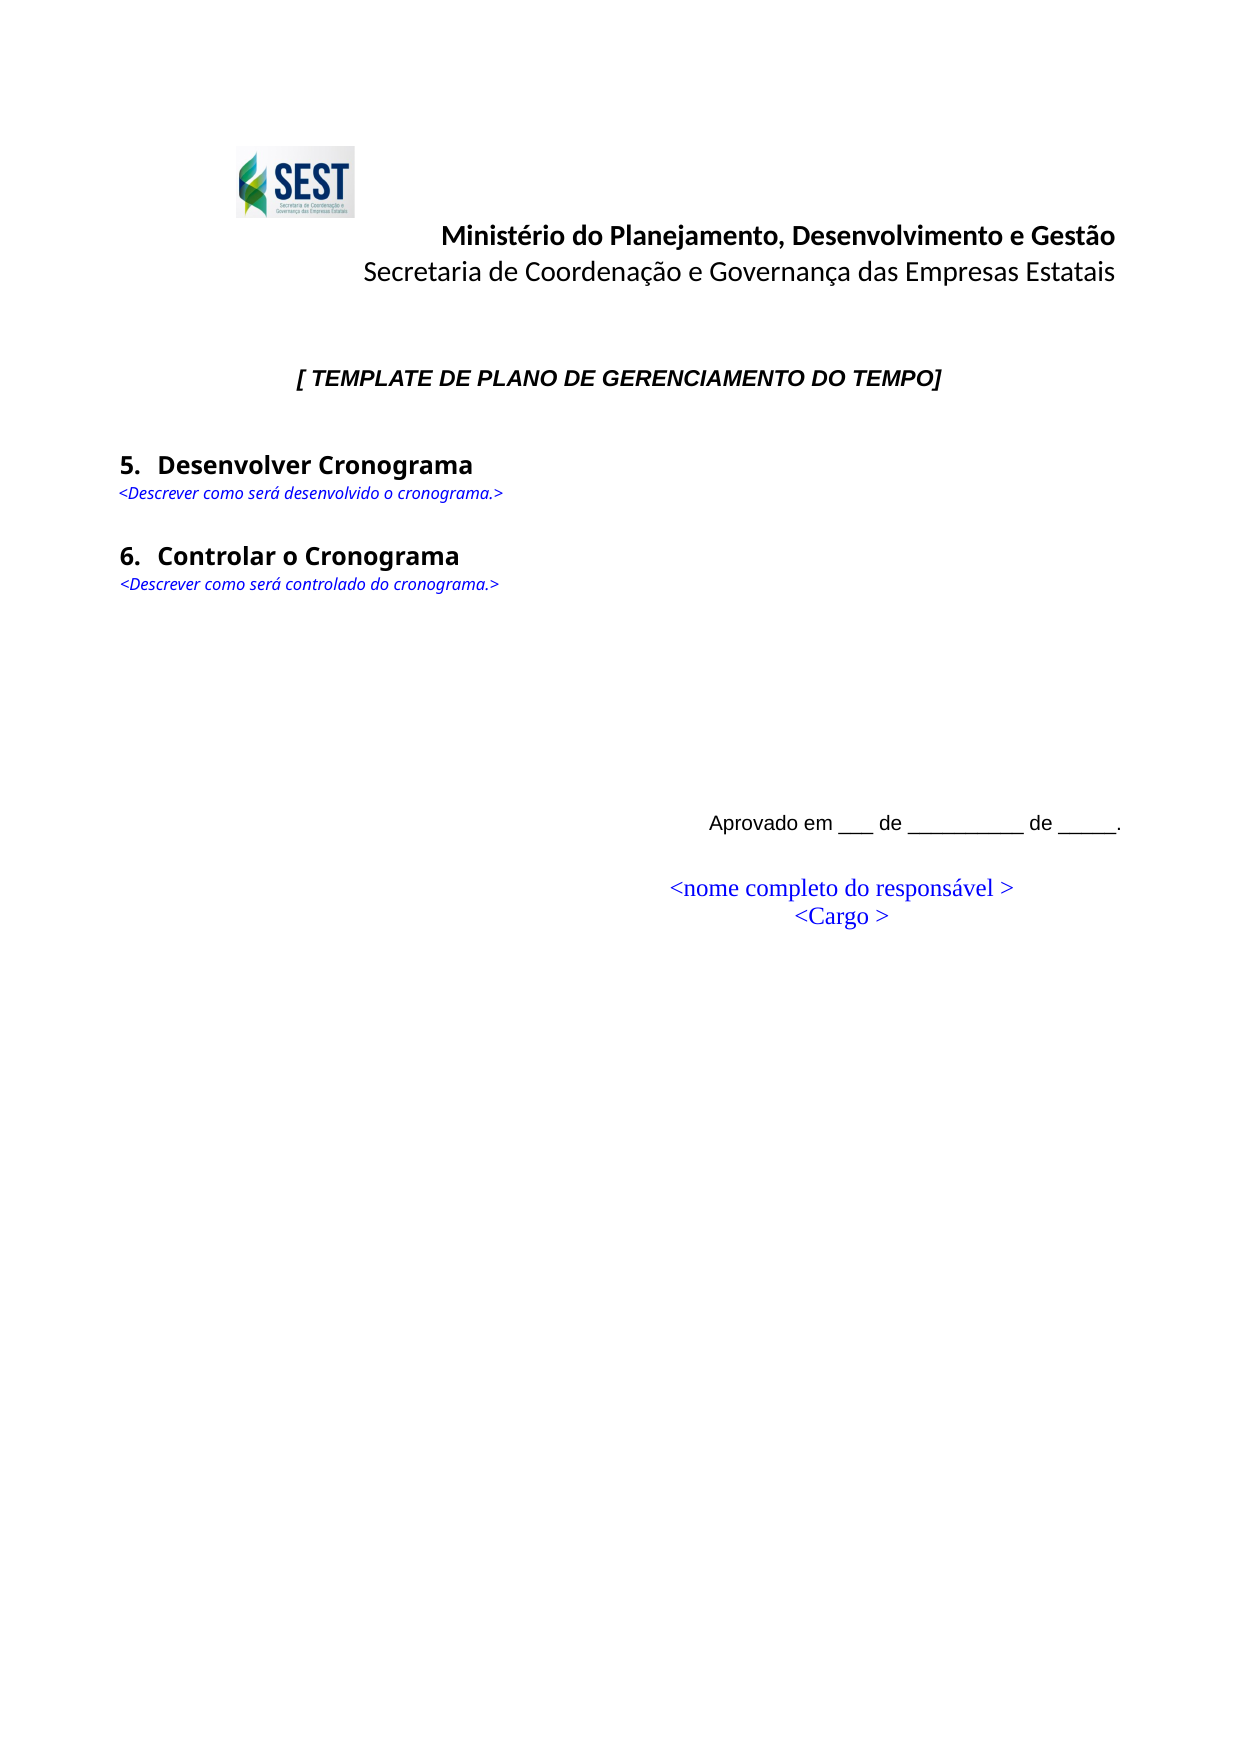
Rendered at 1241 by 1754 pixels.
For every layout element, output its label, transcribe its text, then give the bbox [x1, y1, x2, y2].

list Desenvolver Cronograma [119, 448, 1122, 482]
text <Descrever como será desenvolvido o cronograma.> [118, 482, 1122, 504]
text <Descrever como será controlado do cronograma.> [119, 573, 1122, 595]
text <Cargo > [487, 901, 1122, 930]
list Controlar o Cronograma [119, 539, 1122, 573]
text Aprovado em ___ de __________ de _____. [148, 811, 1122, 835]
text ­­­­<nome completo do responsável > [561, 873, 1122, 901]
